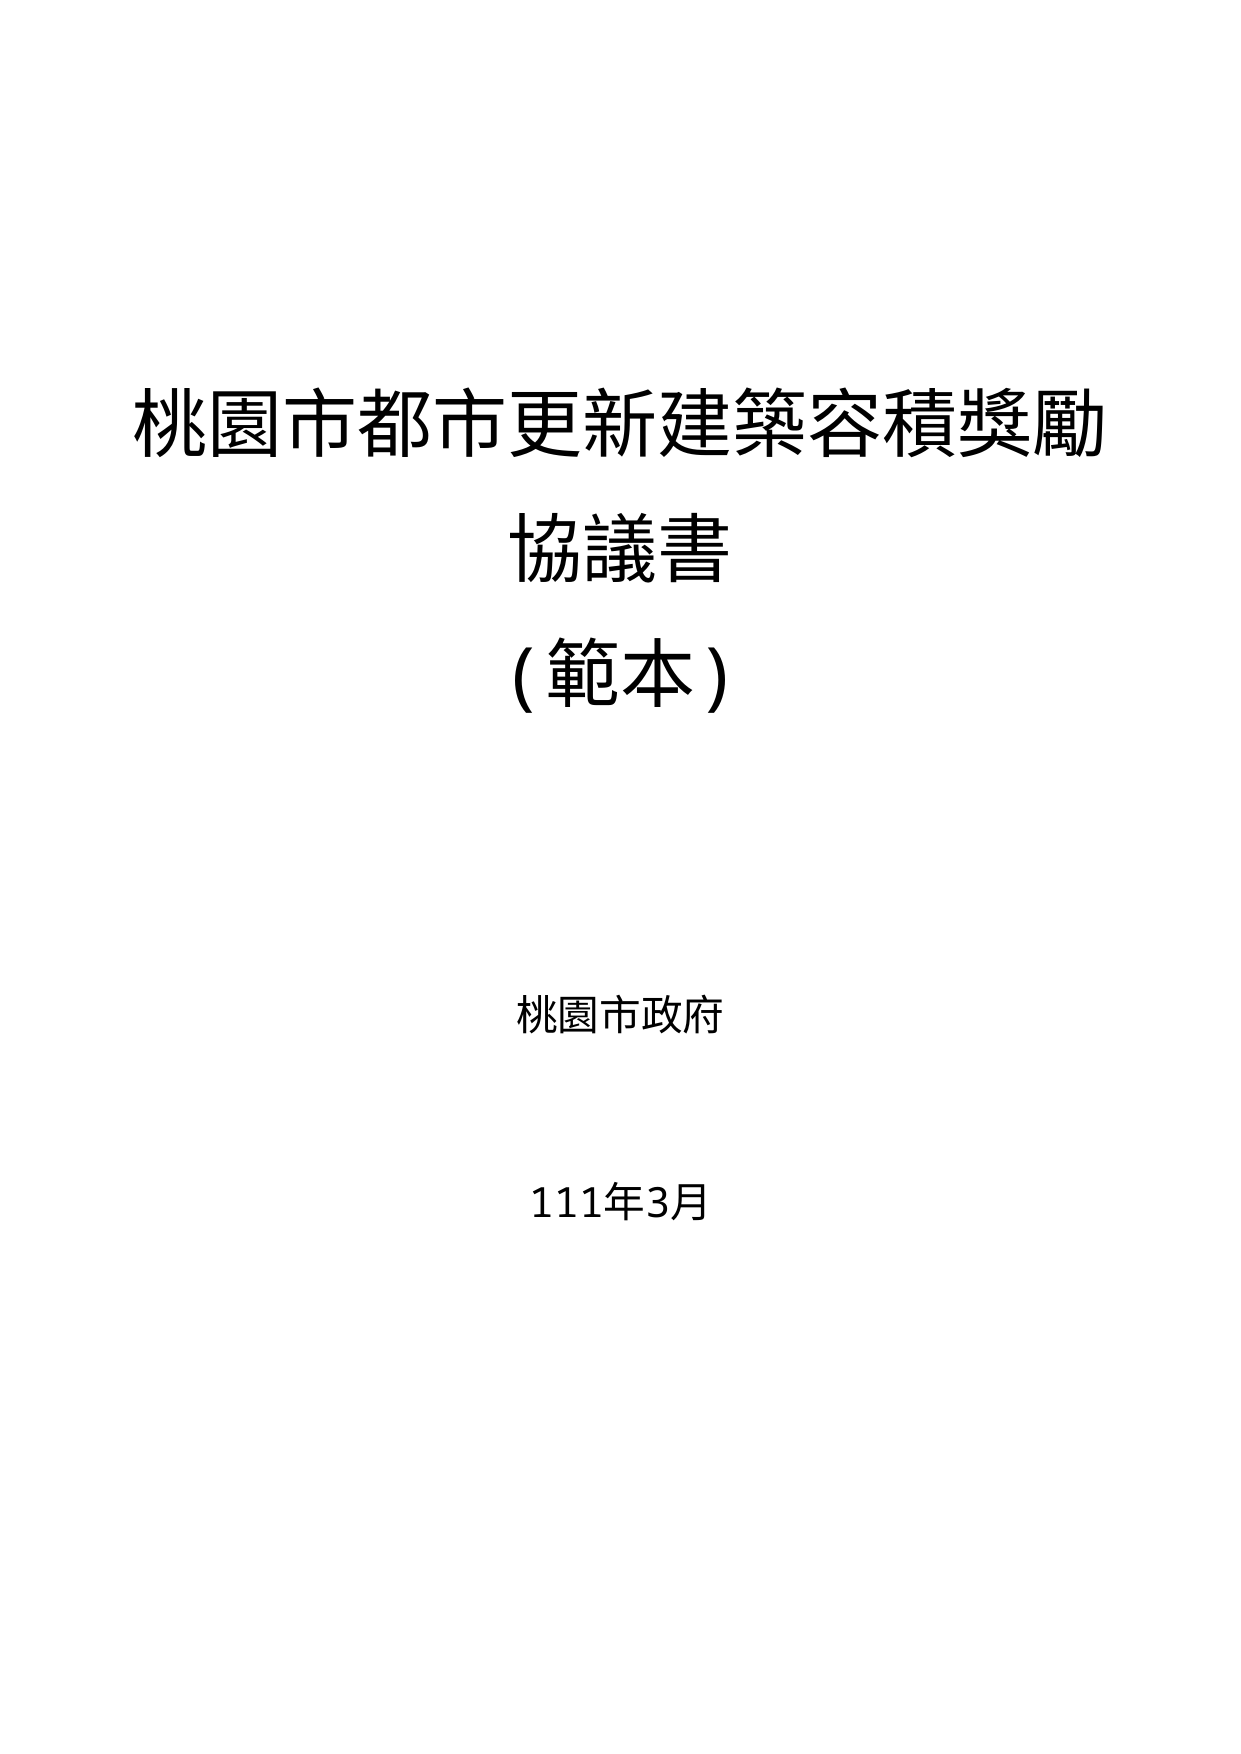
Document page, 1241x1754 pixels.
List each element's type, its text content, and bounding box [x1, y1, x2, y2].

text (範本) [118, 596, 1122, 721]
text 111年3月 [118, 1158, 1122, 1221]
text 桃園市都市更新建築容積獎勵協議書 [118, 346, 1122, 596]
text 桃園市政府 [118, 971, 1122, 1033]
